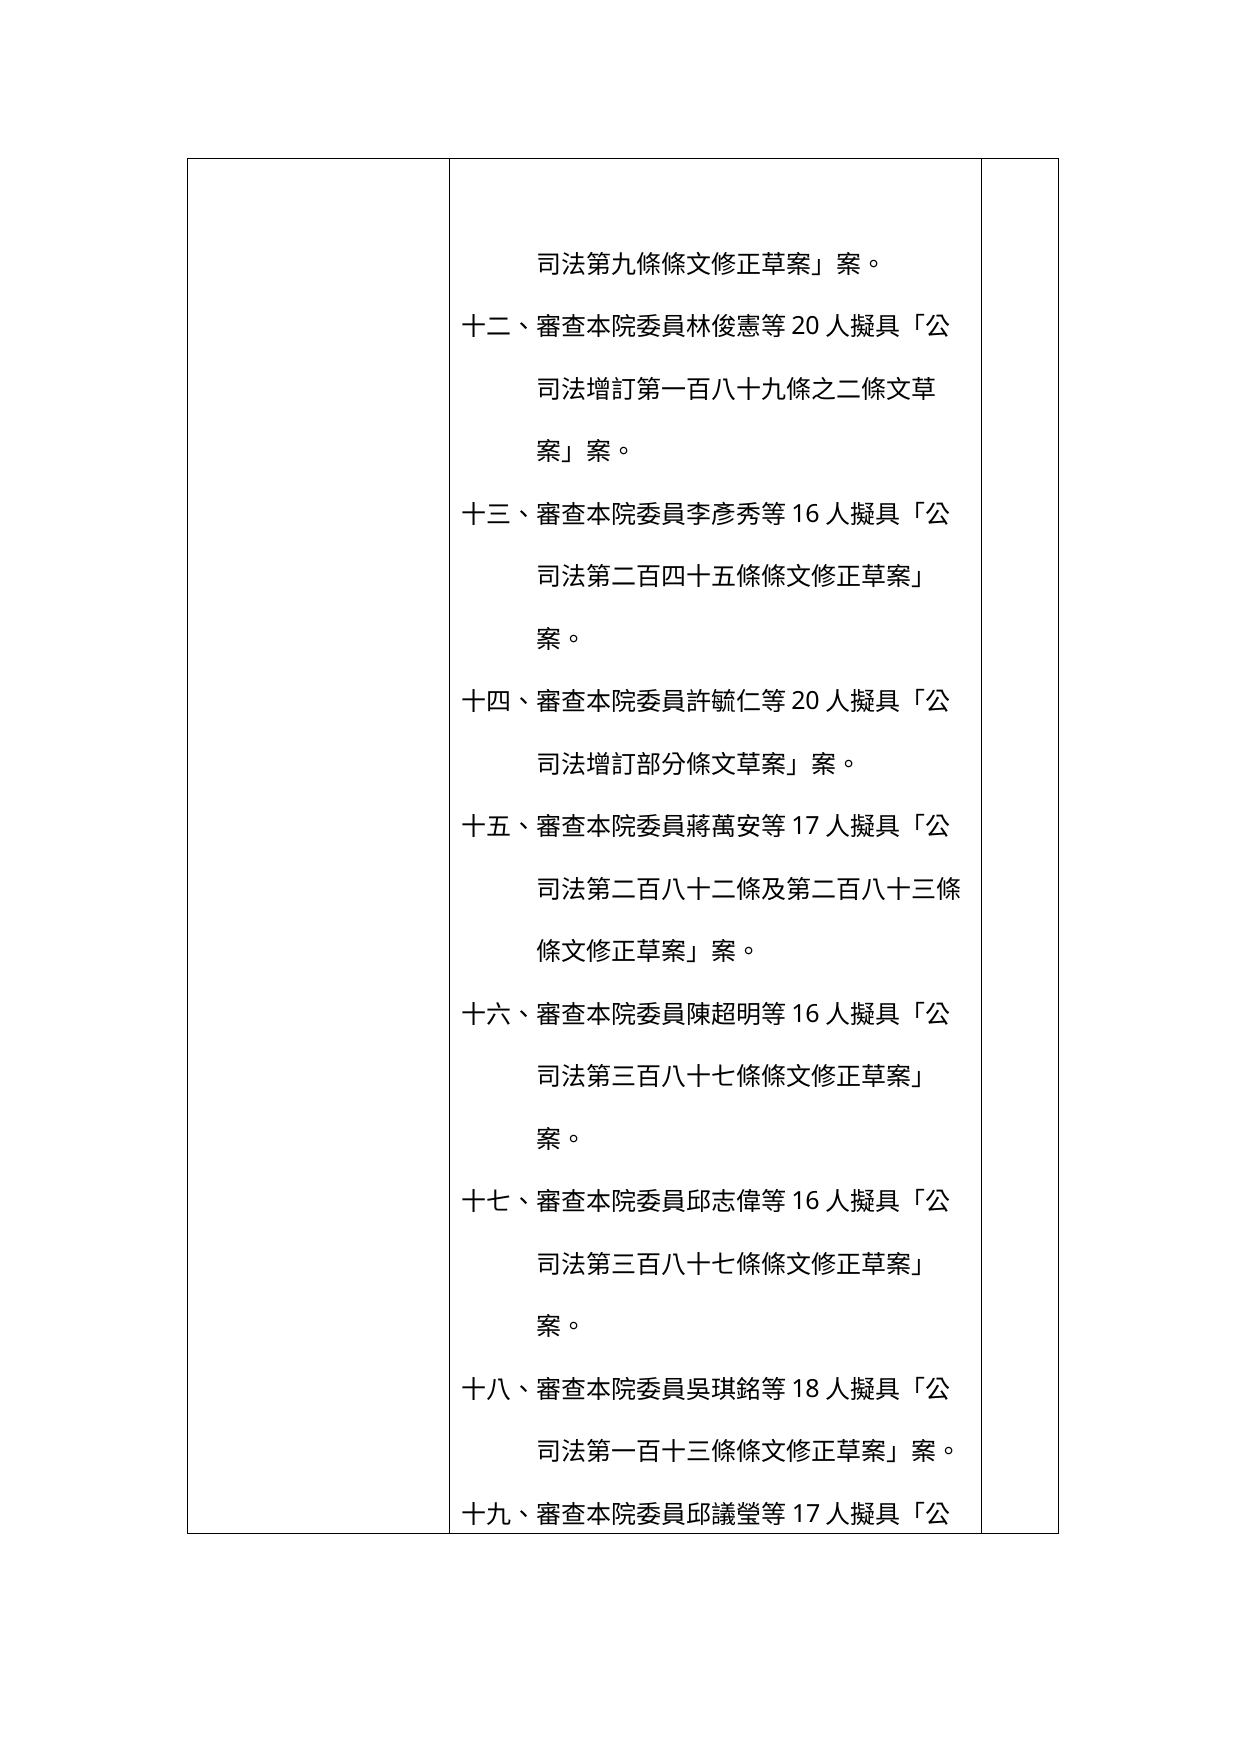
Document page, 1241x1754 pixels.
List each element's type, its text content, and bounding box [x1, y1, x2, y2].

table_cell [188, 159, 449, 1533]
table_cell 司法第九條條文修正草案」案。 十二、審查本院委員林俊憲等20人擬具「公司法增訂第一百八十九條之二條文草案」案。 十三、審查本院委員李彥秀等16人擬具「公司法第二百四十五條條文修正草案」案。 十四、審查本院委員許毓仁等20人擬具「公司法增訂部分條文草案」案。 十五、審查本院委員蔣萬安等17人擬具「公司法第二百八十二條及第二百八十三條條文修正草案」案。 十六、審查本院委員陳超明等16人擬具「公司法第三百八十七條條文修正草案」案。 十七、審查本院委員邱志偉等16人擬具「公司法第三百八十七條條文修正草案」案。 十八、審查本院委員吳琪銘等18人擬具「公司法第一百十三條條文修正草案」案。 十九、審查本院委員邱議瑩等 17人擬具「公 [450, 159, 981, 1533]
table_cell [982, 159, 1058, 1533]
